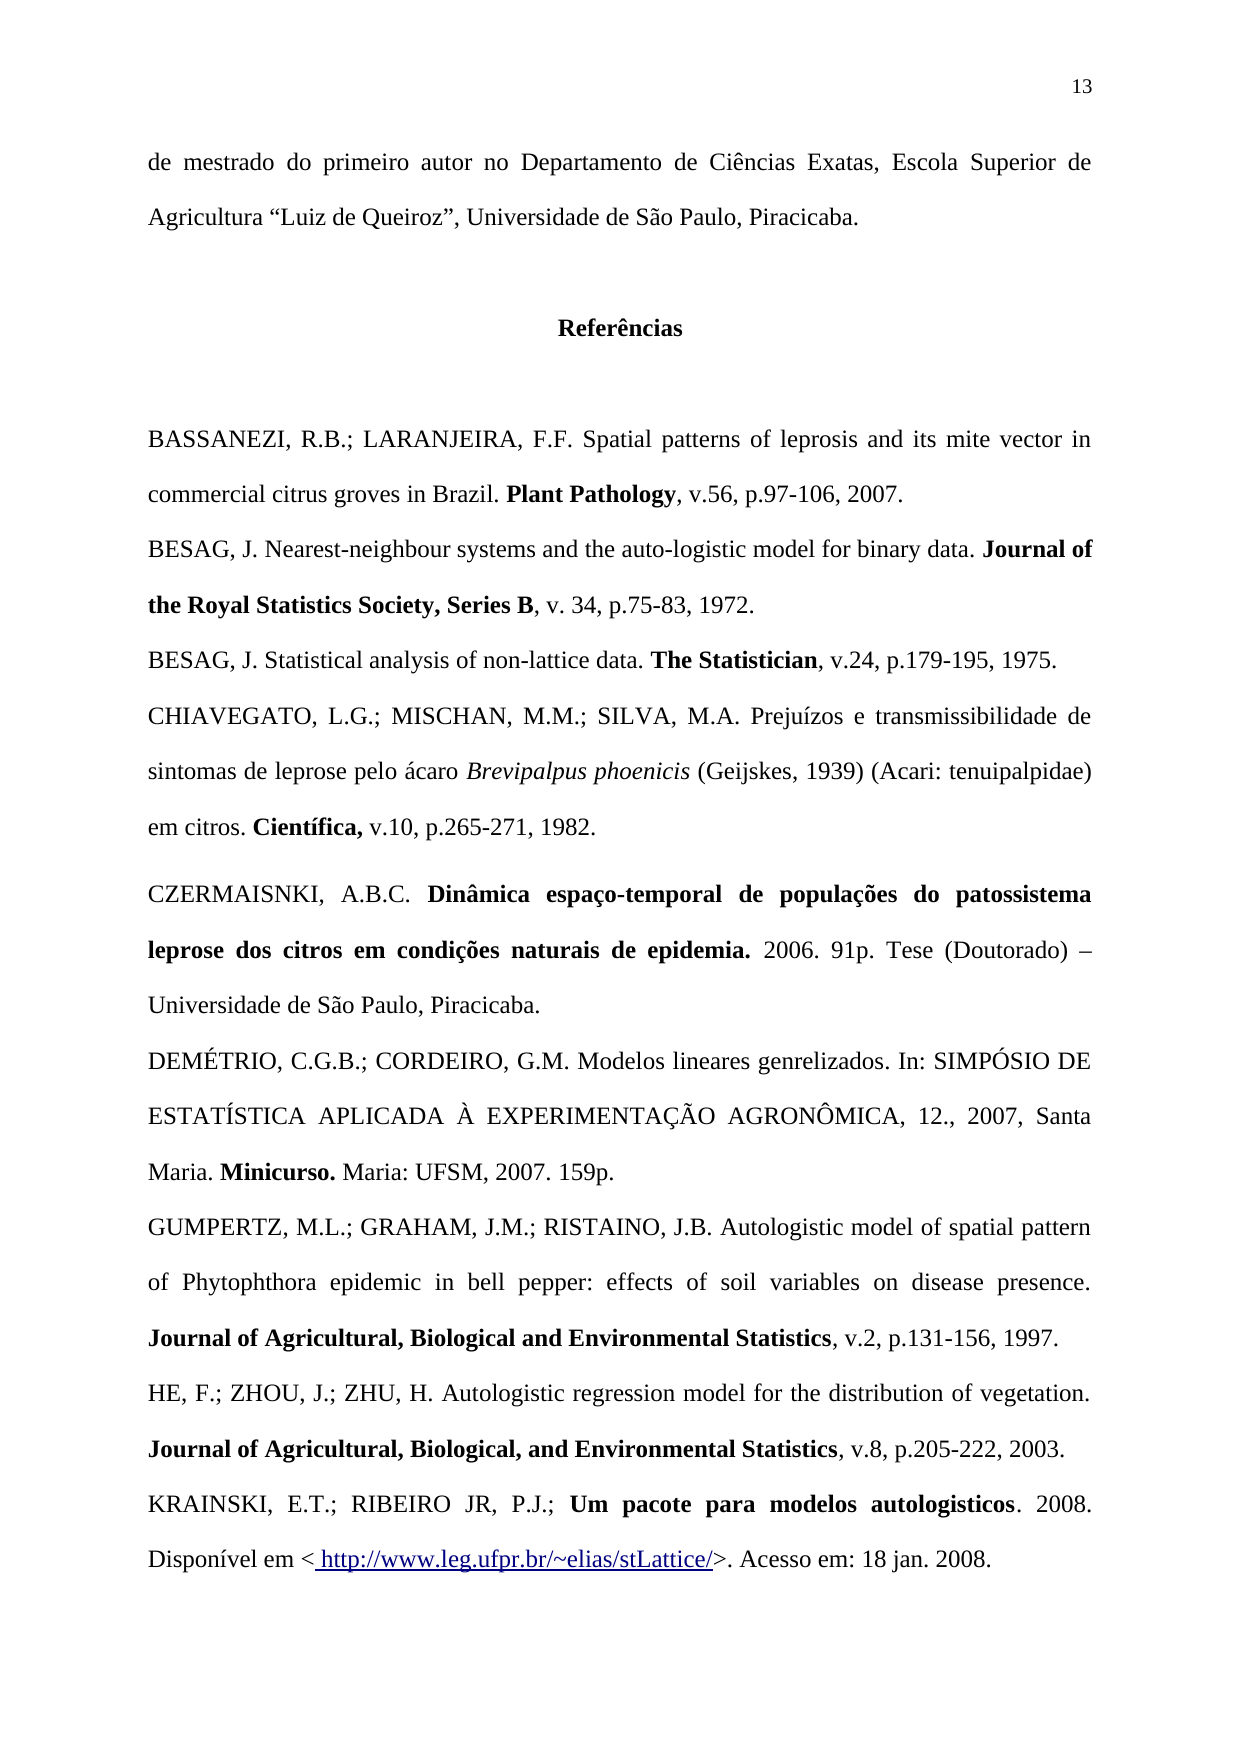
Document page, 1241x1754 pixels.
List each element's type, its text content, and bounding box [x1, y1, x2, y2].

text HE, F.; ZHOU, J.; ZHU, H. Autologistic regression model for the distribution of vegetation. Journal of Agricultural, Biological, and Environmental Statistics, v.8, p.205-222, 2003. [148, 1379, 1092, 1462]
text CZERMAISNKI, A.B.C. Dinâmica espaço-temporal de populações do patossistema leprose dos citros em condições naturais de epidemia. 2006. 91p. Tese (Doutorado) – Universidade de São Paulo, Piracicaba. [148, 881, 1092, 1019]
text BASSANEZI, R.B.; LARANJEIRA, F.F. Spatial patterns of leprosis and its mite vector in commercial citrus groves in Brazil. Plant Pathology, v.56, p.97-106, 2007. [148, 425, 1092, 508]
text GUMPERTZ, M.L.; GRAHAM, J.M.; RISTAINO, J.B. Autologistic model of spatial pattern of Phytophthora epidemic in bell pepper: effects of soil variables on disease presence. Journal of Agricultural, Biological and Environmental Statistics, v.2, p.131-156, 1997. [148, 1213, 1092, 1352]
text CHIAVEGATO, L.G.; MISCHAN, M.M.; SILVA, M.A. Prejuízos e transmissibilidade de sintomas de leprose pelo ácaro Brevipalpus phoenicis (Geijskes, 1939) (Acari: tenuipalpidae) em citros. Científica, v.10, p.265-271, 1982. [148, 702, 1092, 840]
subtitle Referências [148, 314, 1092, 342]
text BESAG, J. Nearest-neighbour systems and the auto-logistic model for binary data. Journal of the Royal Statistics Society, Series B, v. 34, p.75-83, 1972. [148, 536, 1092, 619]
text DEMÉTRIO, C.G.B.; CORDEIRO, G.M. Modelos lineares genrelizados. In: SIMPÓSIO DE ESTATÍSTICA APLICADA À EXPERIMENTAÇÃO AGRONÔMICA, 12., 2007, Santa Maria. Minicurso. Maria: UFSM, 2007. 159p. [148, 1047, 1092, 1185]
text KRAINSKI, E.T.; RIBEIRO JR, P.J.; Um pacote para modelos autologisticos. 2008. Disponível em < http://www.leg.ufpr.br/~elias/stLattice/>. Acesso em: 18 jan. 2008. [148, 1490, 1092, 1573]
text BESAG, J. Statistical analysis of non-lattice data. The Statistician, v.24, p.179-195, 1975. [148, 646, 1092, 674]
text de mestrado do primeiro autor no Departamento de Ciências Exatas, Escola Superior de Agricultura “Luiz de Queiroz”, Universidade de São Paulo, Piracicaba. [148, 148, 1092, 231]
